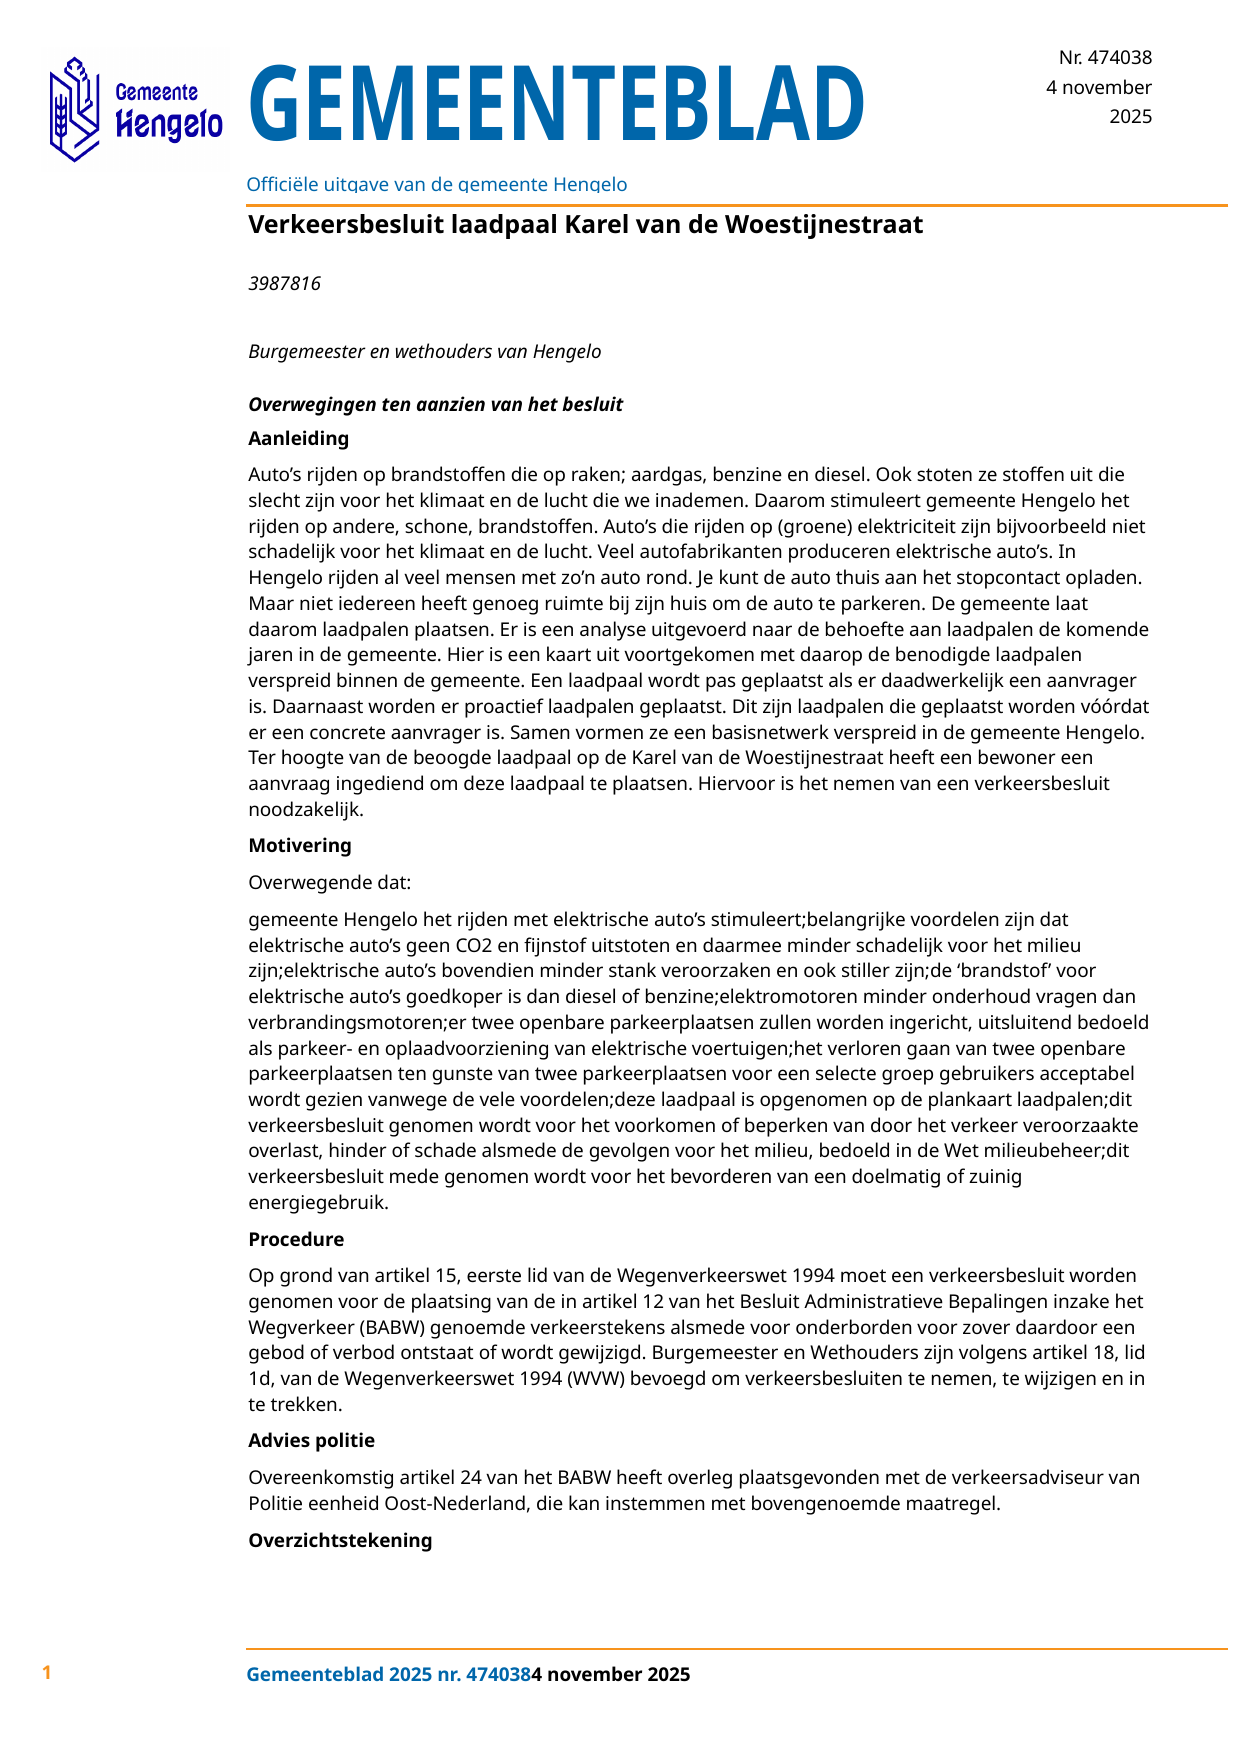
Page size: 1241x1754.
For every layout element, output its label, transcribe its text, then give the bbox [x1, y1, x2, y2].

text Overwegende dat: [248, 869, 1152, 895]
text Auto’s rijden op brandstoffen die op raken; aardgas, benzine en diesel. Ook stoten ze stoffen uit die slecht zijn voor het klimaat en de lucht die we inademen. Daarom stimuleert gemeente Hengelo het rijden op andere, schone, brandstoffen. Auto’s die rijden op (groene) elektriciteit zijn bijvoorbeeld niet schadelijk voor het klimaat en de lucht. Veel autofabrikanten produceren elektrische auto’s. In Hengelo rijden al veel mensen met zo’n auto rond. Je kunt de auto thuis aan het stopcontact opladen. Maar niet iedereen heeft genoeg ruimte bij zijn huis om de auto te parkeren. De gemeente laat daarom laadpalen plaatsen. Er is een analyse uitgevoerd naar de behoefte aan laadpalen de komende jaren in de gemeente. Hier is een kaart uit voortgekomen met daarop de benodigde laadpalen verspreid binnen de gemeente. Een laadpaal wordt pas geplaatst als er daadwerkelijk een aanvrager is. Daarnaast worden er proactief laadpalen geplaatst. Dit zijn laadpalen die geplaatst worden vóórdat er een concrete aanvrager is. Samen vormen ze een basisnetwerk verspreid in de gemeente Hengelo. Ter hoogte van de beoogde laadpaal op de Karel van de Woestijnestraat heeft een bewoner een aanvraag ingediend om deze laadpaal te plaatsen. Hiervoor is het nemen van een verkeersbesluit noodzakelijk. [248, 462, 1152, 822]
text gemeente Hengelo het rijden met elektrische auto’s stimuleert;belangrijke voordelen zijn dat elektrische auto’s geen CO2 en fijnstof uitstoten en daarmee minder schadelijk voor het milieu zijn;elektrische auto’s bovendien minder stank veroorzaken en ook stiller zijn;de ‘brandstof’ voor elektrische auto’s goedkoper is dan diesel of benzine;elektromotoren minder onderhoud vragen dan verbrandingsmotoren;er twee openbare parkeerplaatsen zullen worden ingericht, uitsluitend bedoeld als parkeer- en oplaadvoorziening van elektrische voertuigen;het verloren gaan van twee openbare parkeerplaatsen ten gunste van twee parkeerplaatsen voor een selecte groep gebruikers acceptabel wordt gezien vanwege de vele voordelen;deze laadpaal is opgenomen op de plankaart laadpalen;dit verkeersbesluit genomen wordt voor het voorkomen of beperken van door het verkeer veroorzaakte overlast, hinder of schade alsmede de gevolgen voor het milieu, bedoeld in de Wet milieubeheer;dit verkeersbesluit mede genomen wordt voor het bevorderen van een doelmatig of zuinig energiegebruik. [248, 906, 1152, 1215]
picture [41, 47, 231, 172]
text Motivering [248, 833, 1152, 858]
text Procedure [248, 1226, 1152, 1251]
text Advies politie [248, 1428, 1152, 1453]
text Op grond van artikel 15, eerste lid van de Wegenverkeerswet 1994 moet een verkeersbesluit worden genomen voor de plaatsing van de in artikel 12 van het Besluit Administratieve Bepalingen inzake het Wegverkeer (BABW) genoemde verkeerstekens alsmede voor onderborden voor zover daardoor een gebod of verbod ontstaat of wordt gewijzigd. Burgemeester en Wethouders zijn volgens artikel 18, lid 1d, van de Wegenverkeerswet 1994 (WVW) bevoegd om verkeersbesluiten te nemen, te wijzigen en in te trekken. [248, 1262, 1152, 1417]
text Overzichtstekening [248, 1527, 1152, 1552]
text Overeenkomstig artikel 24 van het BABW heeft overleg plaatsgevonden met de verkeersadviseur van Politie eenheid Oost-Nederland, die kan instemmen met bovengenoemde maatregel. [248, 1464, 1152, 1516]
text Overwegingen ten aanzien van het besluit [248, 391, 1152, 417]
text Verkeersbesluit laadpaal Karel van de Woestijnestraat [248, 207, 1152, 241]
text Aanleiding [248, 425, 1152, 451]
text 3987816 [248, 270, 1152, 296]
text Burgemeester en wethouders van Hengelo [248, 338, 1152, 364]
